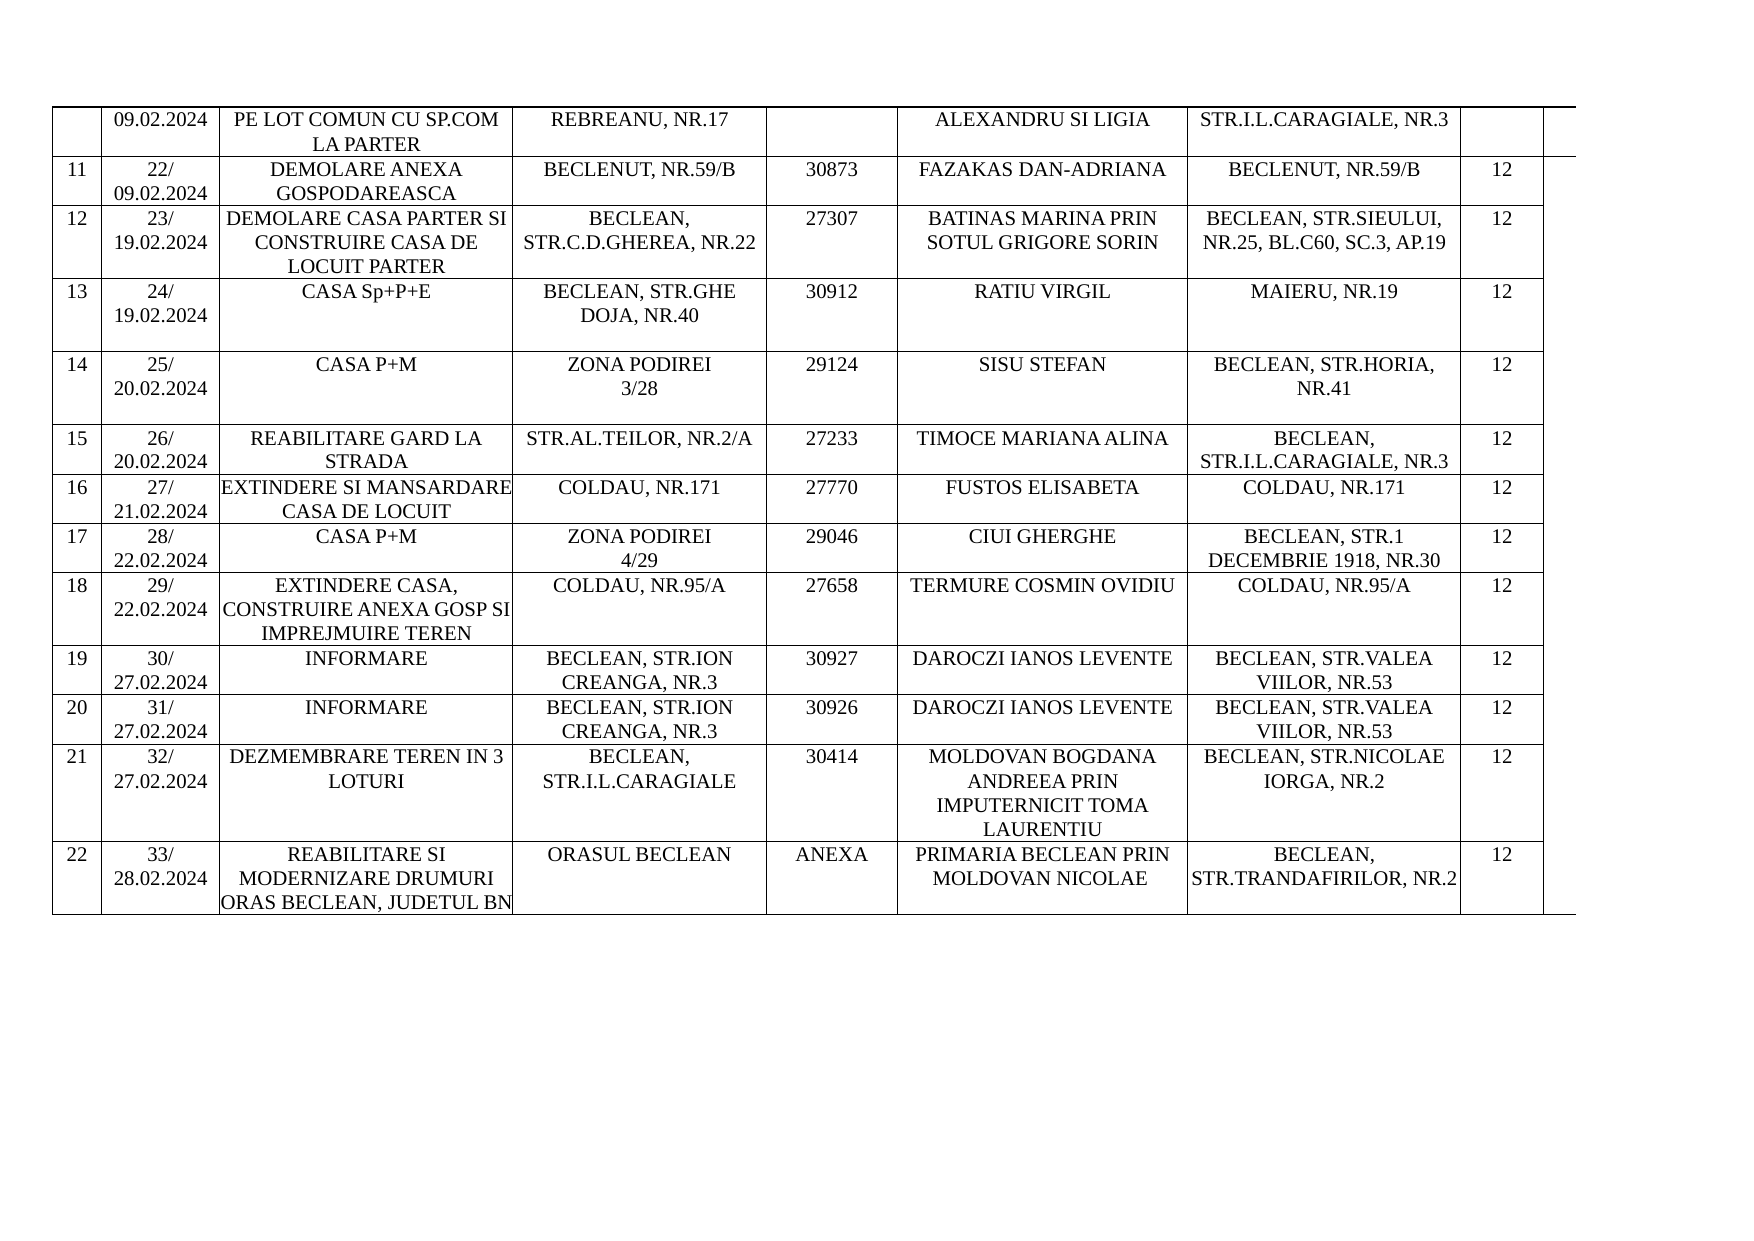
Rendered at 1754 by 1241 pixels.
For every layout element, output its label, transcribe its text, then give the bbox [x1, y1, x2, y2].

table_cell REBREANU, NR.17 [513, 108, 766, 156]
table_cell BECLEAN, STR.NICOLAE IORGA, NR.2 [1188, 745, 1460, 841]
table_cell 30927 [767, 646, 897, 694]
table_cell 12 [1461, 475, 1543, 523]
table_cell [53, 108, 101, 156]
table_cell 31/ 27.02.2024 [102, 695, 219, 743]
table_cell BECLEAN, STR.C.D.GHEREA, NR.22 [513, 206, 766, 278]
table_cell 12 [1461, 425, 1543, 473]
table_cell 12 [1461, 352, 1543, 424]
table_cell COLDAU, NR.95/A [1188, 573, 1460, 645]
table_cell BECLENUT, NR.59/B [513, 157, 766, 205]
table_cell CASA P+M [220, 524, 512, 572]
table_cell 12 [53, 206, 101, 278]
table_cell 30/ 27.02.2024 [102, 646, 219, 694]
table_cell 29/ 22.02.2024 [102, 573, 219, 645]
table_cell BECLENUT, NR.59/B [1188, 157, 1460, 205]
table_cell RATIU VIRGIL [898, 279, 1187, 351]
table_cell TIMOCE MARIANA ALINA [898, 425, 1187, 473]
table_cell 24/ 19.02.2024 [102, 279, 219, 351]
table_cell 23/ 19.02.2024 [102, 206, 219, 278]
table_cell ANEXA [767, 842, 897, 914]
table_cell 15 [53, 425, 101, 473]
table_cell BECLEAN, STR.HORIA, NR.41 [1188, 352, 1460, 424]
table_cell COLDAU, NR.171 [513, 475, 766, 523]
table_cell BECLEAN, STR.VALEA VIILOR, NR.53 [1188, 646, 1460, 694]
table_cell 30873 [767, 157, 897, 205]
table_cell COLDAU, NR.95/A [513, 573, 766, 645]
table_cell 32/ 27.02.2024 [102, 745, 219, 841]
table_cell DAROCZI IANOS LEVENTE [898, 646, 1187, 694]
table_cell 12 [1461, 842, 1543, 914]
table_cell BECLEAN, STR.ION CREANGA, NR.3 [513, 695, 766, 743]
table_cell 14 [53, 352, 101, 424]
table_cell 27/ 21.02.2024 [102, 475, 219, 523]
table_cell BECLEAN, STR.I.L.CARAGIALE [513, 745, 766, 841]
table_cell 30414 [767, 745, 897, 841]
table_cell EXTINDERE SI MANSARDARE CASA DE LOCUIT [220, 475, 512, 523]
table_cell [1544, 157, 1576, 914]
table_cell 17 [53, 524, 101, 572]
table_cell PRIMARIA BECLEAN PRIN MOLDOVAN NICOLAE [898, 842, 1187, 914]
table_cell FAZAKAS DAN-ADRIANA [898, 157, 1187, 205]
table_cell ALEXANDRU SI LIGIA [898, 108, 1187, 156]
table_cell 19 [53, 646, 101, 694]
table_cell BECLEAN, STR.ION CREANGA, NR.3 [513, 646, 766, 694]
table_cell ZONA PODIREI 3/28 [513, 352, 766, 424]
table_cell [1544, 108, 1576, 156]
table_cell CASA Sp+P+E [220, 279, 512, 351]
table_cell 12 [1461, 745, 1543, 841]
table_cell TERMURE COSMIN OVIDIU [898, 573, 1187, 645]
table_cell 09.02.2024 [102, 108, 219, 156]
table_cell 12 [1461, 524, 1543, 572]
table_cell 13 [53, 279, 101, 351]
table_cell 22 [53, 842, 101, 914]
table_cell ORASUL BECLEAN [513, 842, 766, 914]
table_cell REABILITARE GARD LA STRADA [220, 425, 512, 473]
table_cell DEMOLARE CASA PARTER SI CONSTRUIRE CASA DE LOCUIT PARTER [220, 206, 512, 278]
table_cell 22/ 09.02.2024 [102, 157, 219, 205]
table_cell 25/ 20.02.2024 [102, 352, 219, 424]
table_cell 20 [53, 695, 101, 743]
table_cell 30912 [767, 279, 897, 351]
table_cell DAROCZI IANOS LEVENTE [898, 695, 1187, 743]
table_cell BECLEAN, STR.SIEULUI, NR.25, BL.C60, SC.3, AP.19 [1188, 206, 1460, 278]
table_cell SISU STEFAN [898, 352, 1187, 424]
table_cell BATINAS MARINA PRIN SOTUL GRIGORE SORIN [898, 206, 1187, 278]
table_cell DEMOLARE ANEXA GOSPODAREASCA [220, 157, 512, 205]
table_cell STR.I.L.CARAGIALE, NR.3 [1188, 108, 1460, 156]
table_cell PE LOT COMUN CU SP.COM LA PARTER [220, 108, 512, 156]
table_cell BECLEAN, STR.GHE DOJA, NR.40 [513, 279, 766, 351]
table_cell INFORMARE [220, 695, 512, 743]
table_cell ZONA PODIREI 4/29 [513, 524, 766, 572]
table_cell CASA P+M [220, 352, 512, 424]
table_cell 27770 [767, 475, 897, 523]
table_cell 21 [53, 745, 101, 841]
table_cell [767, 108, 897, 156]
table_cell BECLEAN, STR.1 DECEMBRIE 1918, NR.30 [1188, 524, 1460, 572]
table_cell BECLEAN, STR.TRANDAFIRILOR, NR.2 [1188, 842, 1460, 914]
table_cell FUSTOS ELISABETA [898, 475, 1187, 523]
table_cell [1461, 108, 1543, 156]
table_cell 12 [1461, 695, 1543, 743]
table_cell CIUI GHERGHE [898, 524, 1187, 572]
table_cell 26/ 20.02.2024 [102, 425, 219, 473]
table_cell 16 [53, 475, 101, 523]
table_cell 12 [1461, 206, 1543, 278]
table_cell COLDAU, NR.171 [1188, 475, 1460, 523]
table_cell MOLDOVAN BOGDANA ANDREEA PRIN IMPUTERNICIT TOMA LAURENTIU [898, 745, 1187, 841]
table_cell 27658 [767, 573, 897, 645]
table_cell DEZMEMBRARE TEREN IN 3 LOTURI [220, 745, 512, 841]
table_cell 27233 [767, 425, 897, 473]
table_cell EXTINDERE CASA, CONSTRUIRE ANEXA GOSP SI IMPREJMUIRE TEREN [220, 573, 512, 645]
table_cell 29124 [767, 352, 897, 424]
table_cell 27307 [767, 206, 897, 278]
table_cell 30926 [767, 695, 897, 743]
table_cell 18 [53, 573, 101, 645]
table_cell 12 [1461, 573, 1543, 645]
table_cell 12 [1461, 279, 1543, 351]
table_cell BECLEAN, STR.I.L.CARAGIALE, NR.3 [1188, 425, 1460, 473]
table_cell 12 [1461, 157, 1543, 205]
table_cell 33/ 28.02.2024 [102, 842, 219, 914]
table_cell 12 [1461, 646, 1543, 694]
table_cell MAIERU, NR.19 [1188, 279, 1460, 351]
table_cell 29046 [767, 524, 897, 572]
table_cell 28/ 22.02.2024 [102, 524, 219, 572]
table_cell STR.AL.TEILOR, NR.2/A [513, 425, 766, 473]
table_cell INFORMARE [220, 646, 512, 694]
table_cell REABILITARE SI MODERNIZARE DRUMURI ORAS BECLEAN, JUDETUL BN [220, 842, 512, 914]
table_cell 11 [53, 157, 101, 205]
table_cell BECLEAN, STR.VALEA VIILOR, NR.53 [1188, 695, 1460, 743]
